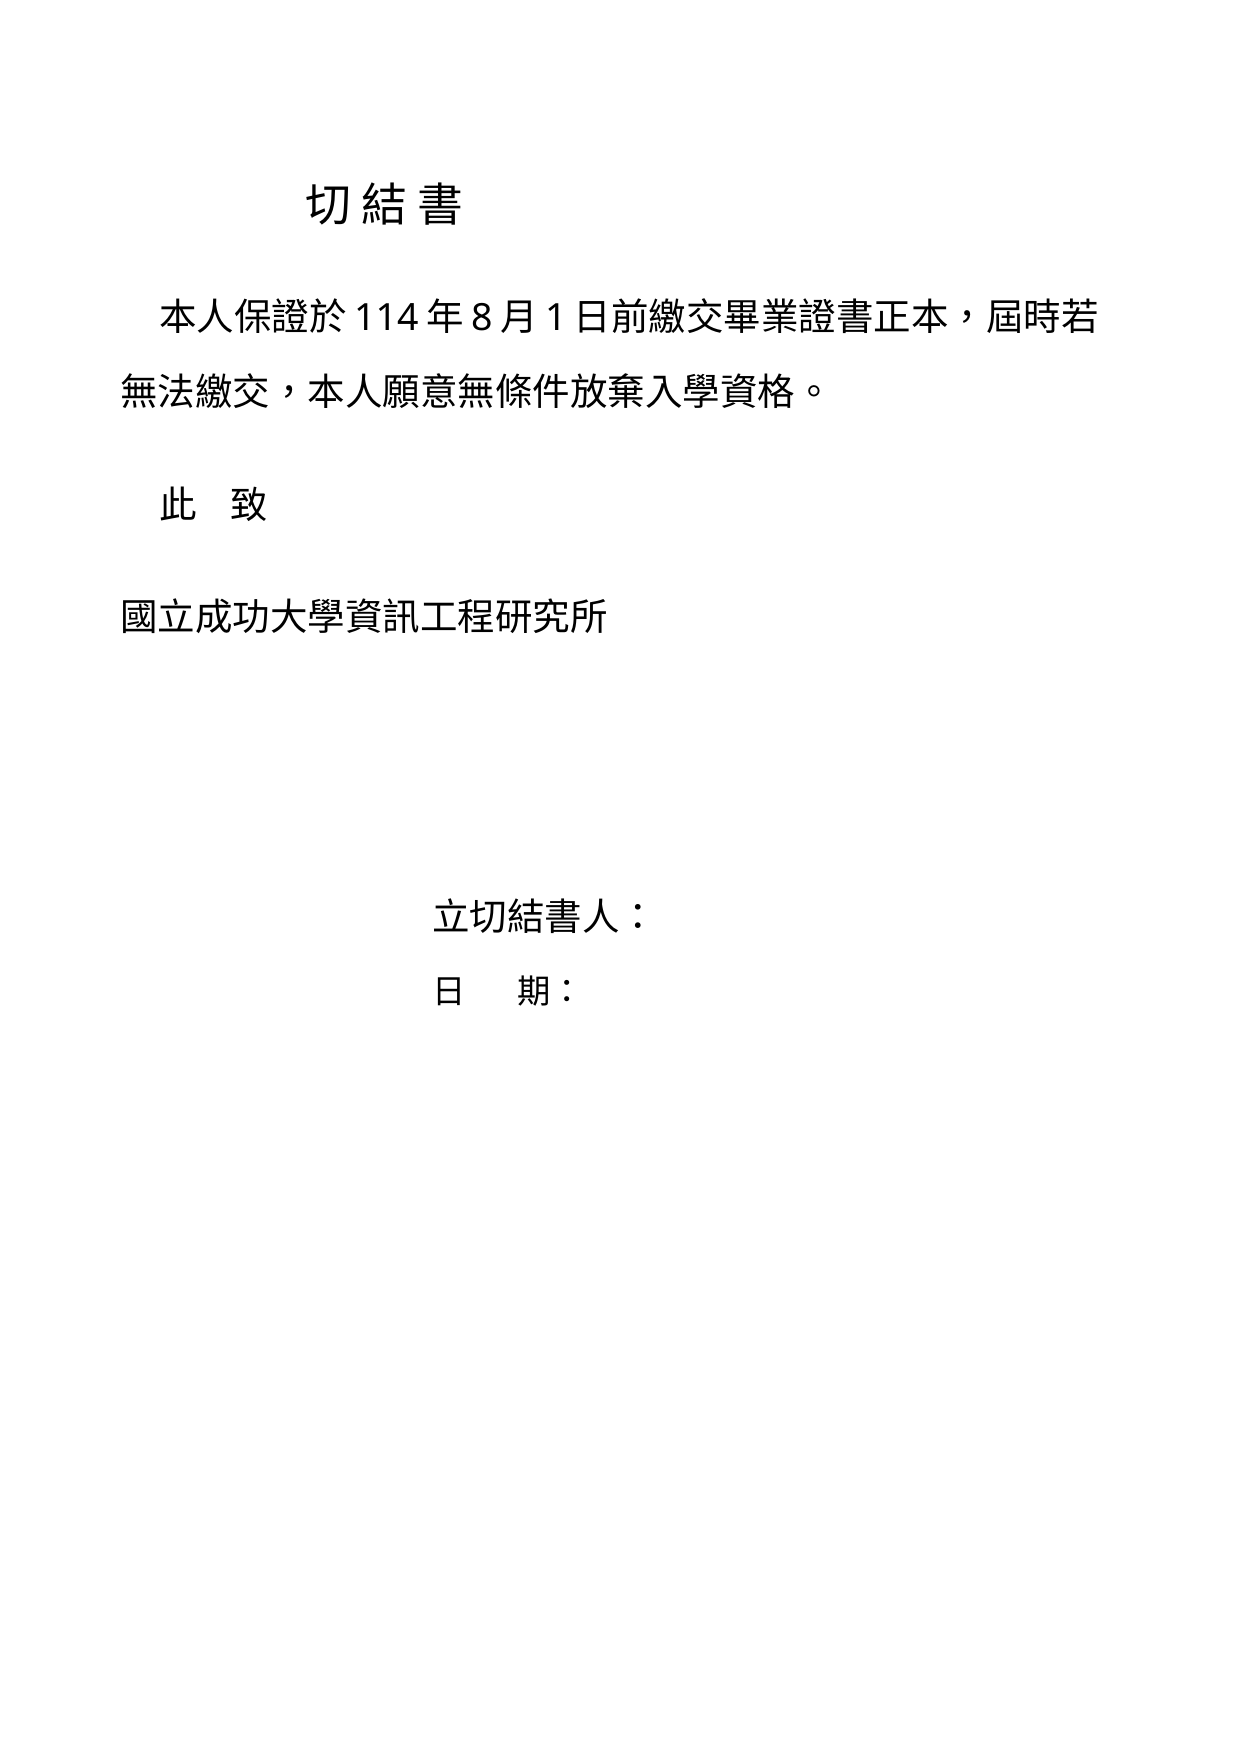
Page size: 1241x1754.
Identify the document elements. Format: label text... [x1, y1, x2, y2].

text 立切結書人： [120, 877, 1120, 952]
text 國立成功大學資訊工程研究所 [120, 577, 1120, 652]
text 本人保證於114年8月1日前繳交畢業證書正本，屆時若無法繳交，本人願意無條件放棄入學資格。 [120, 277, 1120, 427]
text 日 期： [120, 952, 1120, 1027]
text 切 結 書 [120, 164, 1120, 239]
text 此 致 [120, 464, 1120, 539]
